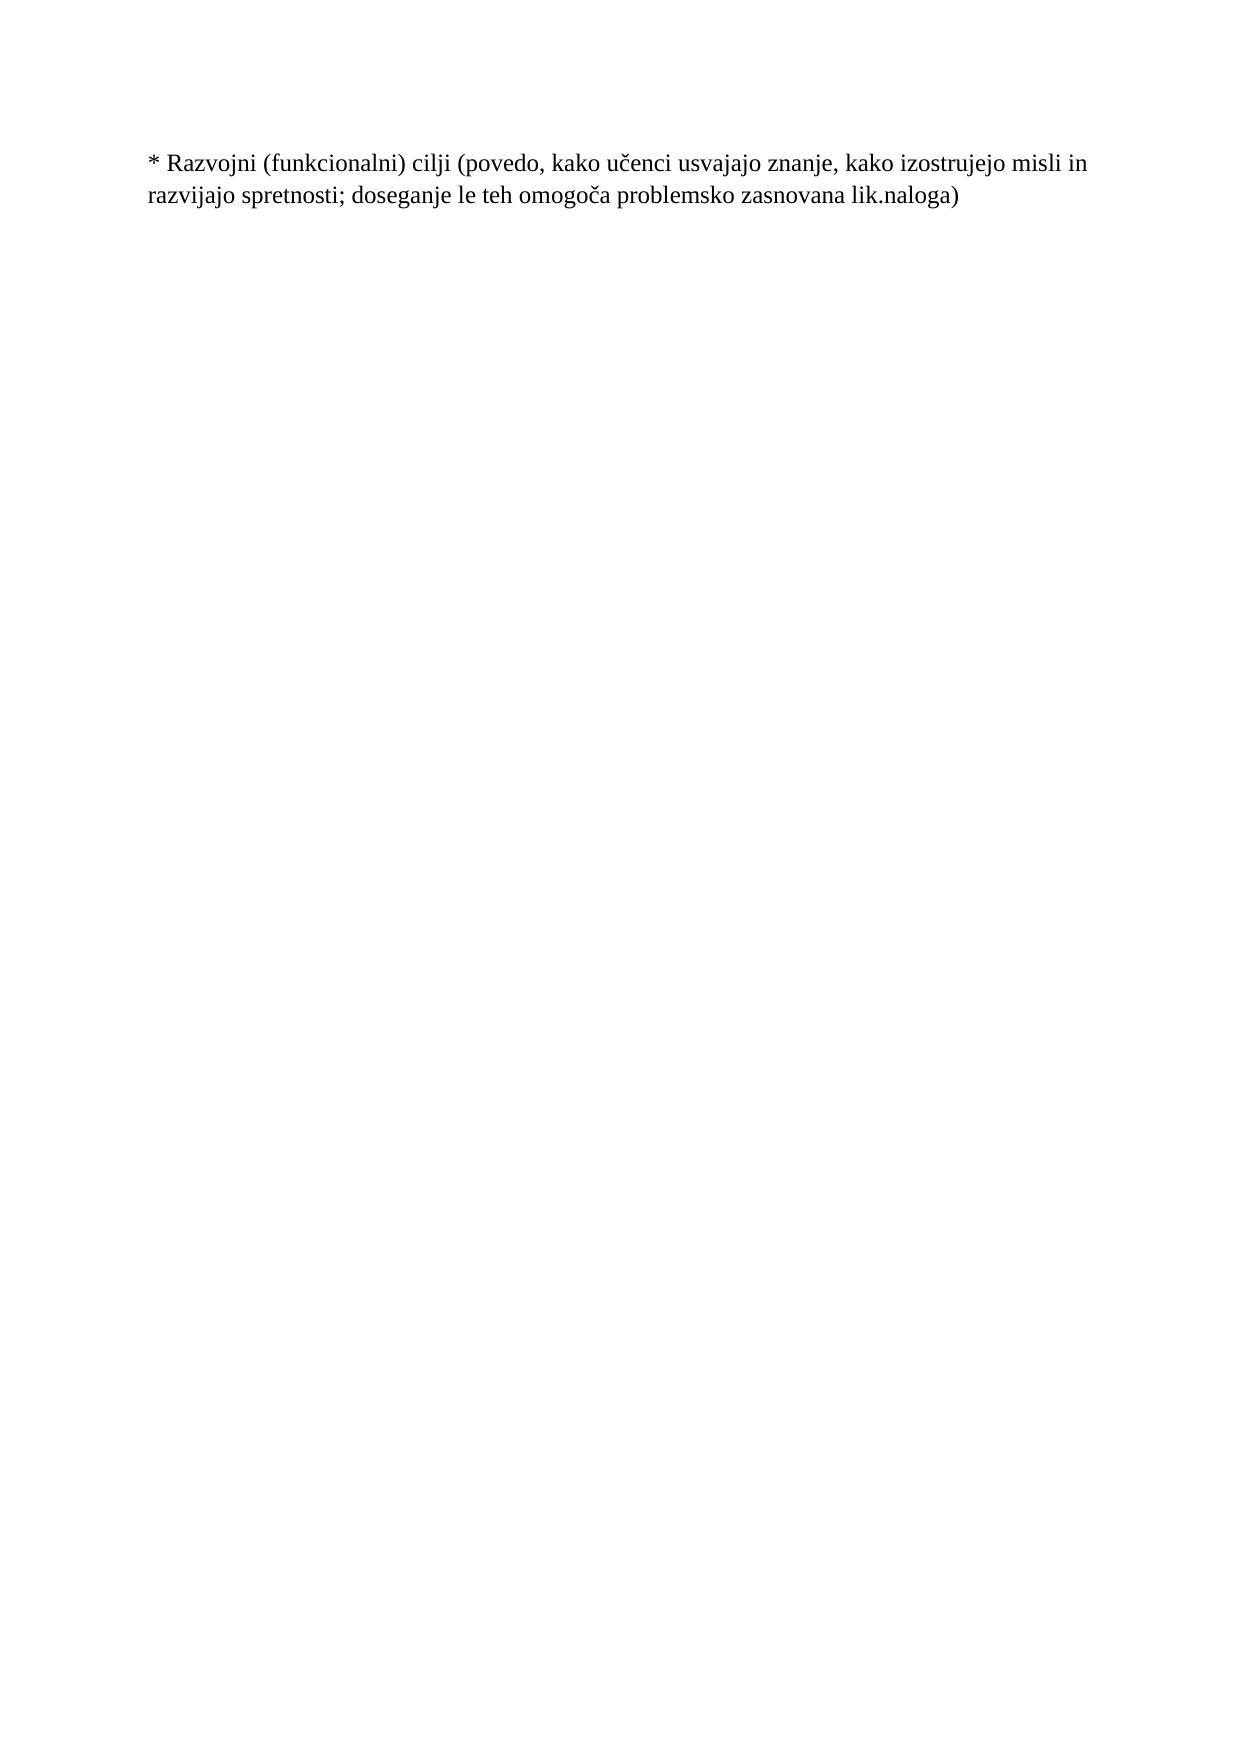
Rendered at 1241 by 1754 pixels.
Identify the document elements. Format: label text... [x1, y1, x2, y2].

text * Razvojni (funkcionalni) cilji (povedo, kako učenci usvajajo znanje, kako izostrujejo misli in razvijajo spretnosti; doseganje le teh omogoča problemsko zasnovana lik.naloga) [148, 148, 1093, 209]
